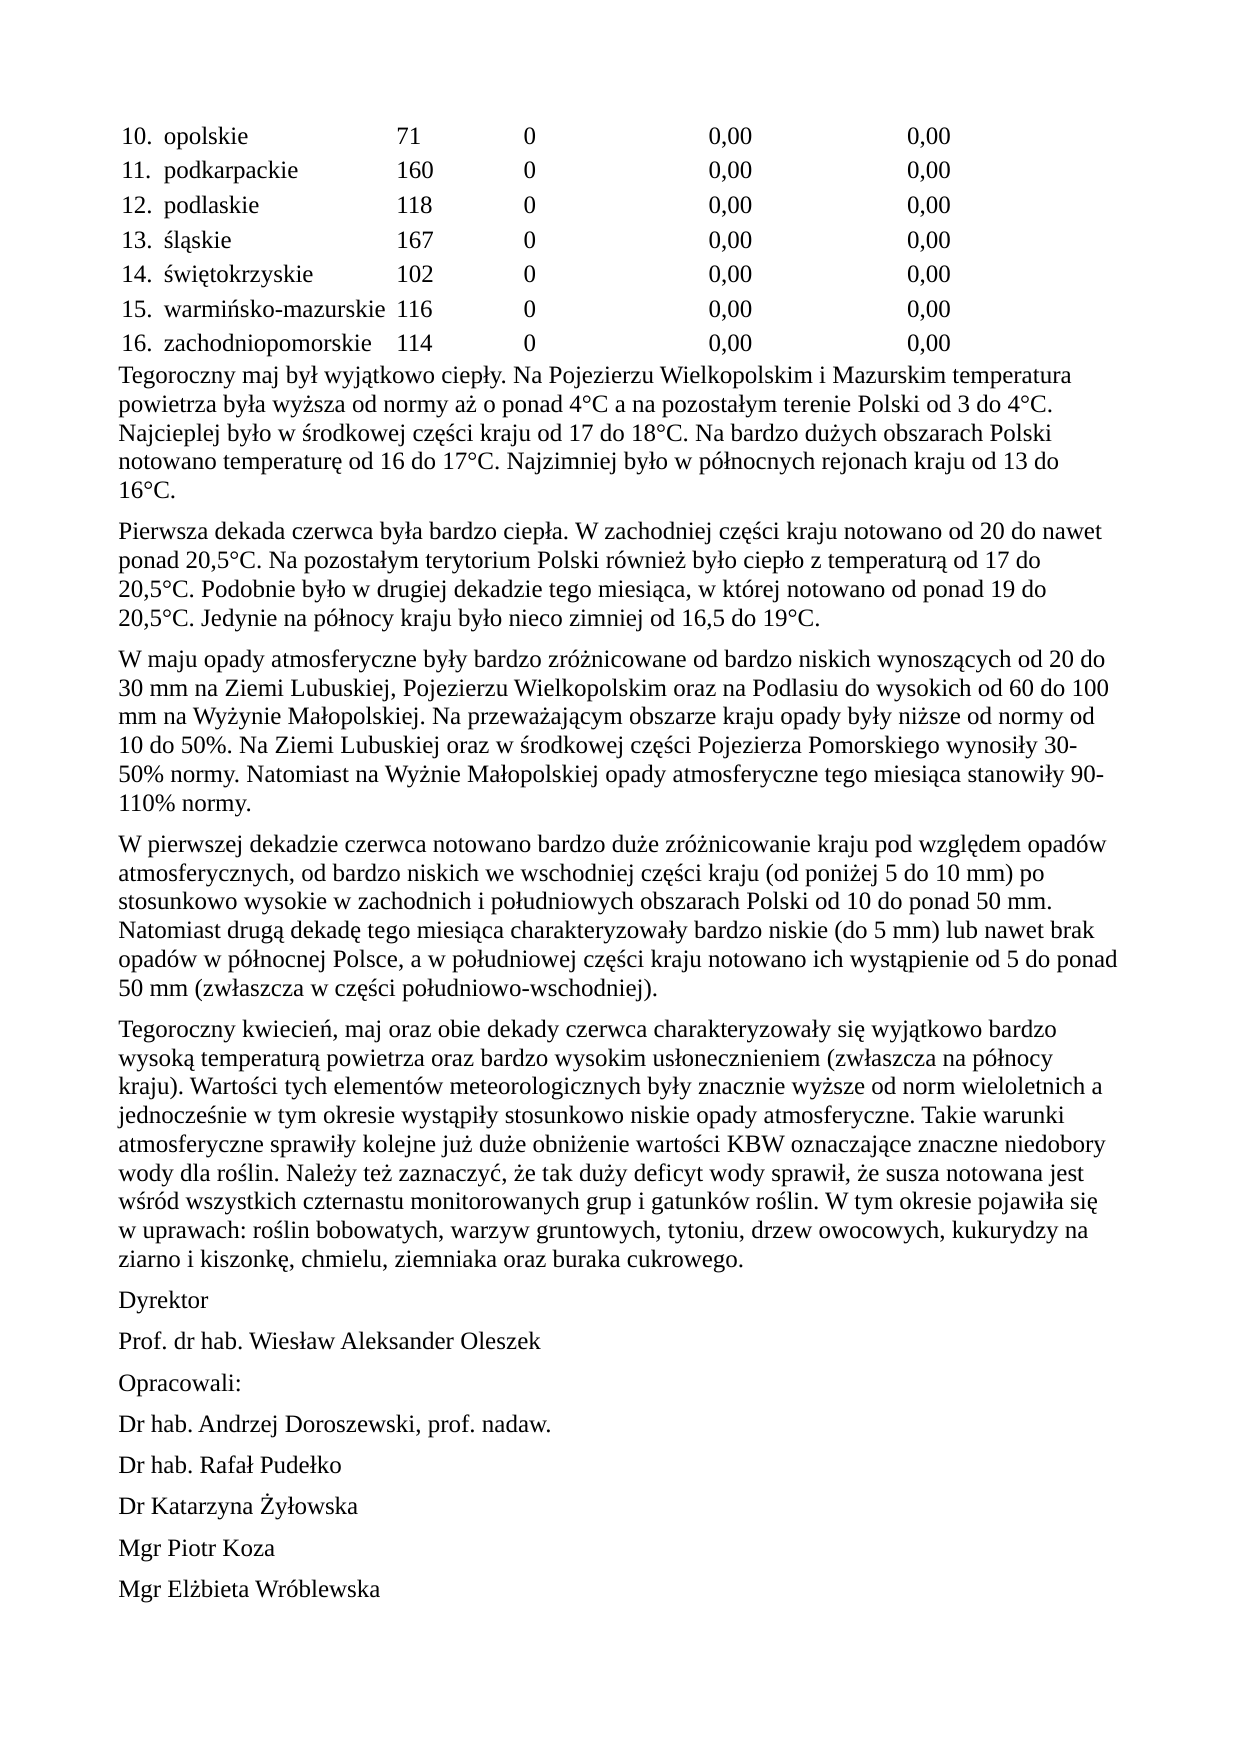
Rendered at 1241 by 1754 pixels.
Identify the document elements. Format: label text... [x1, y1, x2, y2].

table_cell 102 [393, 256, 520, 291]
text Tegoroczny kwiecień, maj oraz obie dekady czerwca charakteryzowały się wyjątkowo bardzo wysoką temperaturą powietrza oraz bardzo wysokim usłonecznieniem (zwłaszcza na północy kraju). Wartości tych elementów meteorologicznych były znacznie wyższe od norm wieloletnich a jednocześnie w tym okresie wystąpiły stosunkowo niskie opady atmosferyczne. Takie warunki atmosferyczne sprawiły kolejne już duże obniżenie wartości KBW oznaczające znaczne niedobory wody dla roślin. Należy też zaznaczyć, że tak duży deficyt wody sprawił, że susza notowana jest wśród wszystkich czternastu monitorowanych grup i gatunków roślin. W tym okresie pojawiła się w uprawach: roślin bobowatych, warzyw gruntowych, tytoniu, drzew owocowych, kukurydzy na ziarno i kiszonkę, chmielu, ziemniaka oraz buraka cukrowego. [118, 1014, 1122, 1273]
table_cell 0 [520, 256, 705, 291]
table_cell 0,00 [904, 326, 1122, 360]
text Dyrektor [118, 1285, 1122, 1314]
table_cell 0 [520, 222, 705, 256]
table_cell 0 [520, 291, 705, 326]
table_cell 13. [118, 222, 161, 256]
table_cell 14. [118, 256, 161, 291]
table_cell 0 [520, 187, 705, 222]
text Opracowali: [118, 1368, 1122, 1396]
table_cell 0,00 [904, 222, 1122, 256]
text Mgr Elżbieta Wróblewska [118, 1574, 1122, 1603]
table_cell 167 [393, 222, 520, 256]
table_cell 0,00 [705, 326, 904, 360]
text W pierwszej dekadzie czerwca notowano bardzo duże zróżnicowanie kraju pod względem opadów atmosferycznych, od bardzo niskich we wschodniej części kraju (od poniżej 5 do 10 mm) po stosunkowo wysokie w zachodnich i południowych obszarach Polski od 10 do ponad 50 mm. Natomiast drugą dekadę tego miesiąca charakteryzowały bardzo niskie (do 5 mm) lub nawet brak opadów w północnej Polsce, a w południowej części kraju notowano ich wystąpienie od 5 do ponad 50 mm (zwłaszcza w części południowo-wschodniej). [118, 829, 1122, 1001]
table_cell 0,00 [705, 187, 904, 222]
table_cell 12. [118, 187, 161, 222]
table_cell 0,00 [705, 256, 904, 291]
table_cell śląskie [161, 222, 393, 256]
table_cell 0 [520, 326, 705, 360]
text Pierwsza dekada czerwca była bardzo ciepła. W zachodniej części kraju notowano od 20 do nawet ponad 20,5°C. Na pozostałym terytorium Polski również było ciepło z temperaturą od 17 do 20,5°C. Podobnie było w drugiej dekadzie tego miesiąca, w której notowano od ponad 19 do 20,5°C. Jedynie na północy kraju było nieco zimniej od 16,5 do 19°C. [118, 516, 1122, 631]
table_cell 0 [520, 118, 705, 153]
text Dr hab. Rafał Pudełko [118, 1450, 1122, 1479]
table_cell 160 [393, 153, 520, 187]
table_cell 0,00 [904, 256, 1122, 291]
table_cell warmińsko-mazurskie [161, 291, 393, 326]
table_cell 0,00 [705, 118, 904, 153]
table_cell 118 [393, 187, 520, 222]
table_cell podkarpackie [161, 153, 393, 187]
table_cell 0,00 [904, 187, 1122, 222]
text Mgr Piotr Koza [118, 1533, 1122, 1561]
table_cell 114 [393, 326, 520, 360]
text W maju opady atmosferyczne były bardzo zróżnicowane od bardzo niskich wynoszących od 20 do 30 mm na Ziemi Lubuskiej, Pojezierzu Wielkopolskim oraz na Podlasiu do wysokich od 60 do 100 mm na Wyżynie Małopolskiej. Na przeważającym obszarze kraju opady były niższe od normy od 10 do 50%. Na Ziemi Lubuskiej oraz w środkowej części Pojezierza Pomorskiego wynosiły 30-50% normy. Natomiast na Wyżnie Małopolskiej opady atmosferyczne tego miesiąca stanowiły 90-110% normy. [118, 644, 1122, 816]
table_cell opolskie [161, 118, 393, 153]
table_cell 71 [393, 118, 520, 153]
text Dr hab. Andrzej Doroszewski, prof. nadaw. [118, 1409, 1122, 1438]
table_cell zachodniopomorskie [161, 326, 393, 360]
text Prof. dr hab. Wiesław Aleksander Oleszek [118, 1326, 1122, 1355]
table_cell 16. [118, 326, 161, 360]
text Dr Katarzyna Żyłowska [118, 1491, 1122, 1520]
text Tegoroczny maj był wyjątkowo ciepły. Na Pojezierzu Wielkopolskim i Mazurskim temperatura powietrza była wyższa od normy aż o ponad 4°C a na pozostałym terenie Polski od 3 do 4°C. Najcieplej było w środkowej części kraju od 17 do 18°C. Na bardzo dużych obszarach Polski notowano temperaturę od 16 do 17°C. Najzimniej było w północnych rejonach kraju od 13 do 16°C. [118, 360, 1122, 504]
table_cell 0 [520, 153, 705, 187]
table_cell 15. [118, 291, 161, 326]
table_cell 0,00 [705, 153, 904, 187]
table_cell 0,00 [904, 118, 1122, 153]
table_cell 11. [118, 153, 161, 187]
table_cell podlaskie [161, 187, 393, 222]
table_cell świętokrzyskie [161, 256, 393, 291]
table_cell 10. [118, 118, 161, 153]
table_cell 0,00 [705, 291, 904, 326]
table_cell 0,00 [705, 222, 904, 256]
table_cell 116 [393, 291, 520, 326]
table_cell 0,00 [904, 291, 1122, 326]
table_cell 0,00 [904, 153, 1122, 187]
